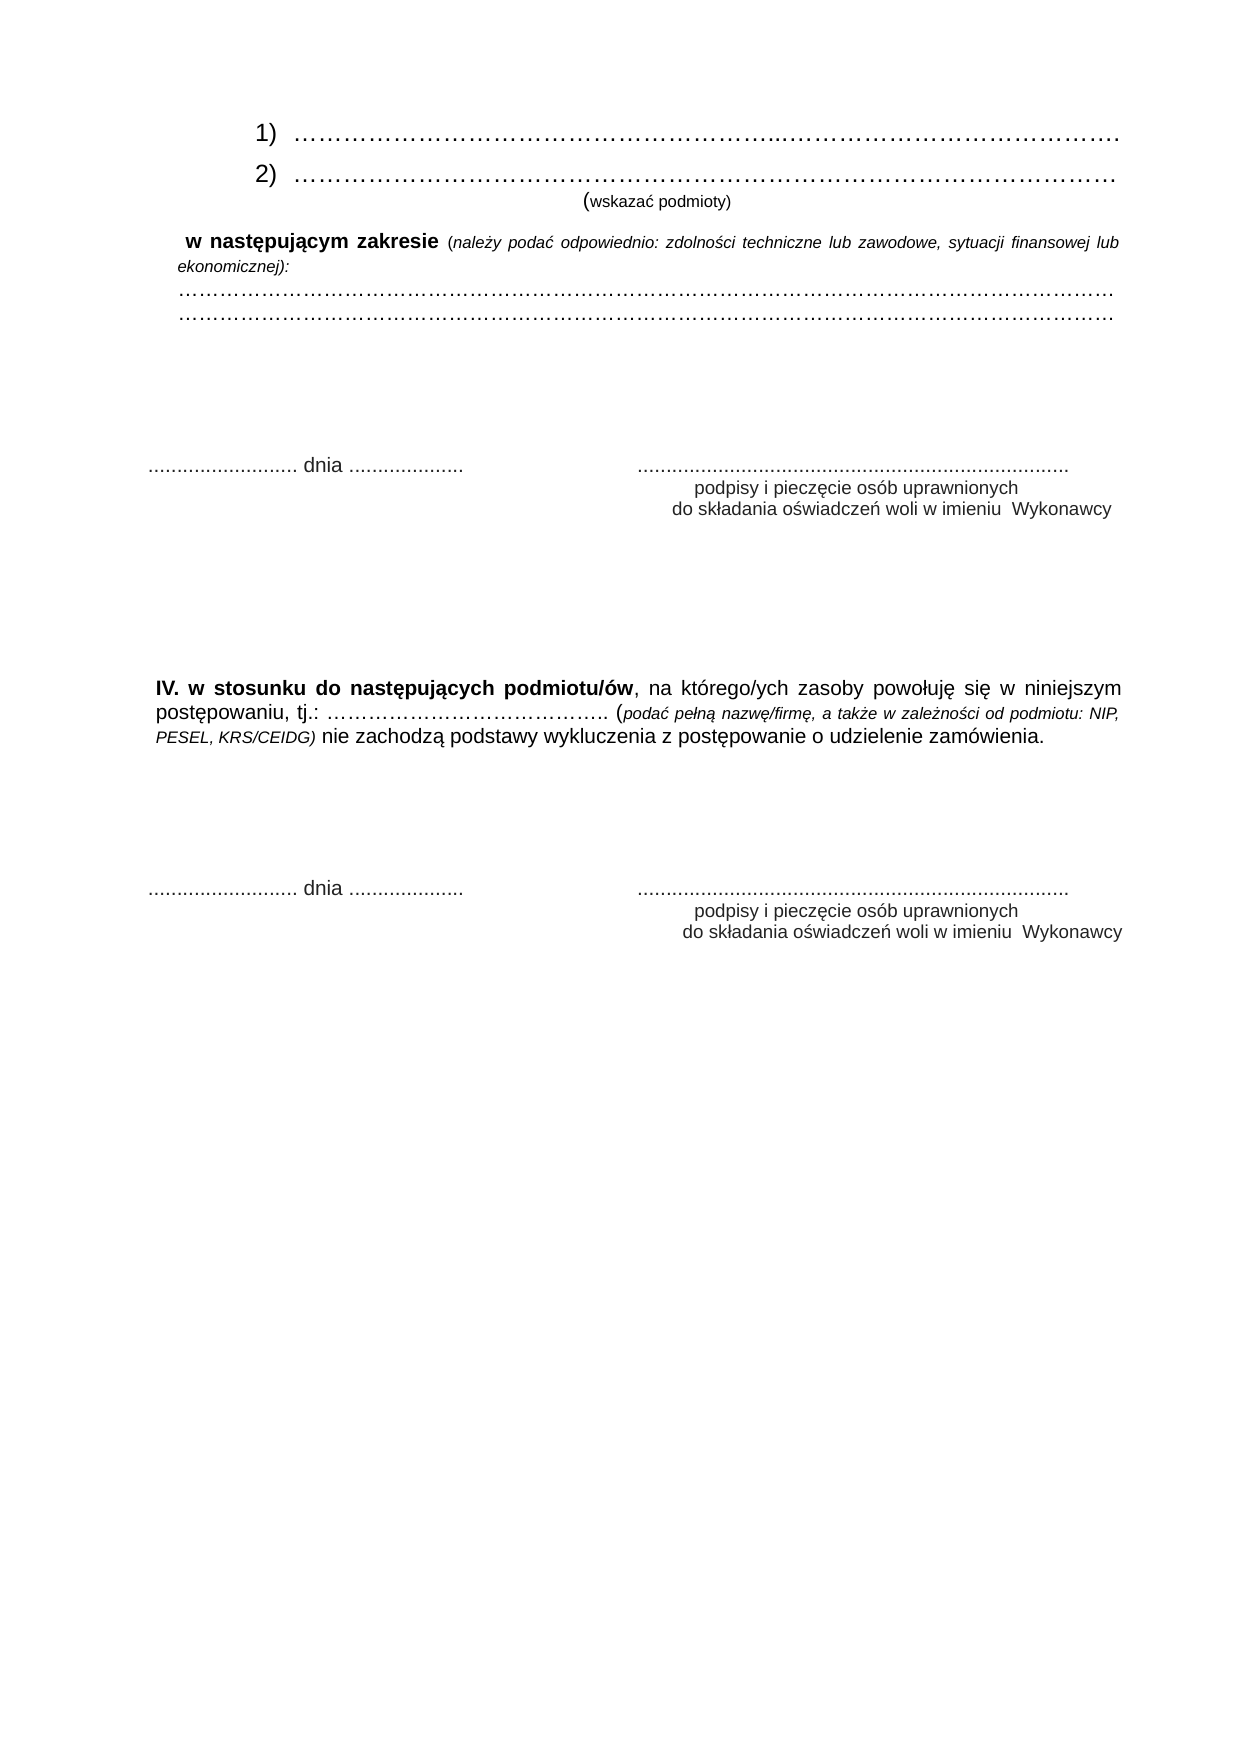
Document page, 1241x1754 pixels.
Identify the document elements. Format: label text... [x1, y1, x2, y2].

text .......................... dnia .................... ........................................................................... [148, 875, 1122, 899]
text (wskazać podmioty) [192, 188, 1122, 212]
text podpisy i pieczęcie osób uprawnionych [118, 899, 1122, 921]
text .......................... dnia .................... ........................................................................... [148, 453, 1122, 477]
text podpisy i pieczęcie osób uprawnionych [118, 477, 1122, 498]
list ……………………………………………………………………………………… [255, 159, 1122, 188]
text do składania oświadczeń woli w imieniu Wykonawcy [672, 498, 1122, 520]
text do składania oświadczeń woli w imieniu Wykonawcy [118, 921, 1122, 942]
list …………………………………………………...…………………………………. [255, 118, 1122, 147]
text w następującym zakresie (należy podać odpowiednio: zdolności techniczne lub zawodowe, sytuacji finansowej lub ekonomicznej): ……………………………………………………………………………………………………………………………………………………………………………………………………………………………………………… [148, 224, 1122, 325]
text IV. w stosunku do następujących podmiotu/ów, na którego/ych zasoby powołuję się w niniejszym postępowaniu, tj.: ………………………………….. (podać pełną nazwę/firmę, a także w zależności od podmiotu: NIP, PESEL, KRS/CEIDG) nie zachodzą podstawy wykluczenia z postępowanie o udzielenie zamówienia. [156, 676, 1122, 748]
